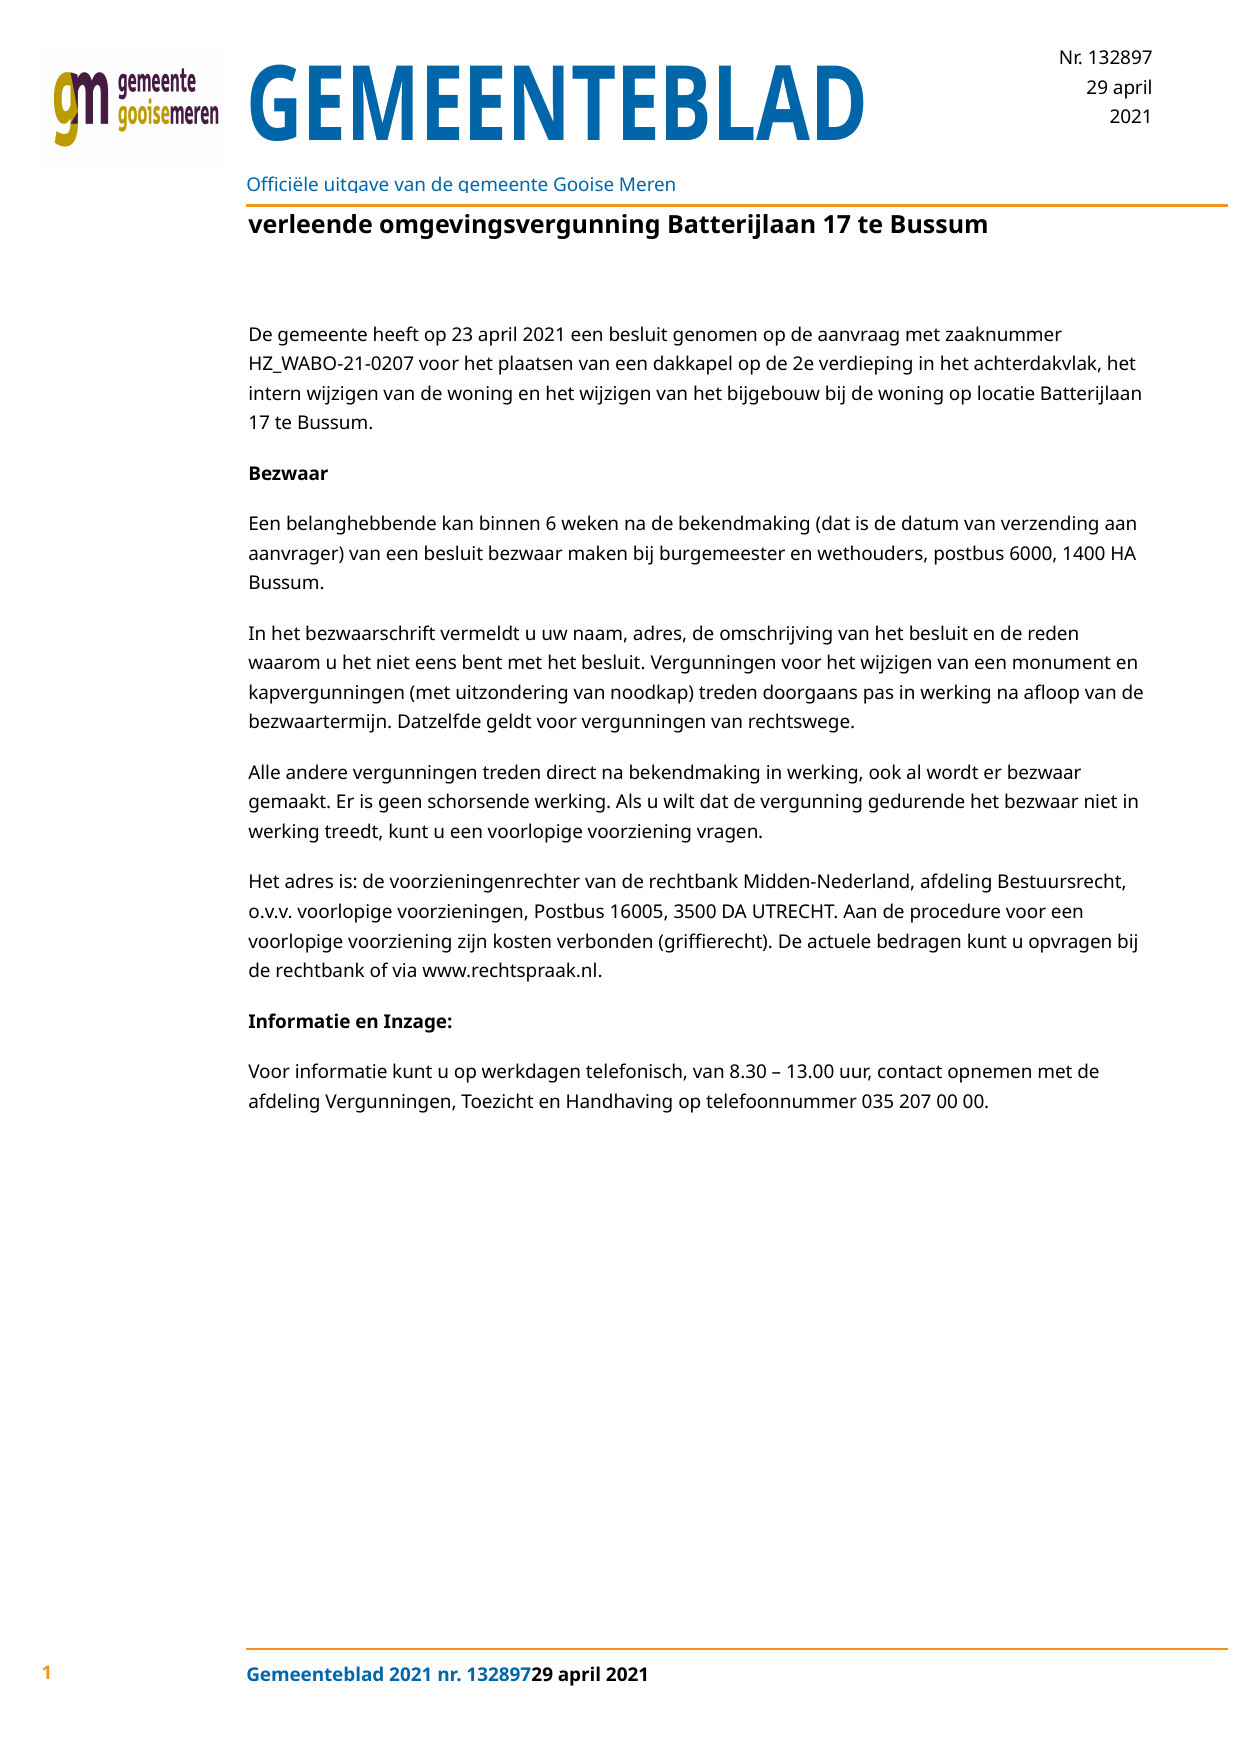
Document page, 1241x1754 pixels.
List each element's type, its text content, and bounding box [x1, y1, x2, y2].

text In het bezwaarschrift vermeldt u uw naam, adres, de omschrijving van het besluit en de reden waarom u het niet eens bent met het besluit. Vergunningen voor het wijzigen van een monument en kapvergunningen (met uitzondering van noodkap) treden doorgaans pas in werking na afloop van de bezwaartermijn. Datzelfde geldt voor vergunningen van rechtswege. [248, 620, 1152, 734]
text De gemeente heeft op 23 april 2021 een besluit genomen op de aanvraag met zaaknummer HZ_WABO-21-0207 voor het plaatsen van een dakkapel op de 2e verdieping in het achterdakvlak, het intern wijzigen van de woning en het wijzigen van het bijgebouw bij de woning op locatie Batterijlaan 17 te Bussum. [248, 321, 1152, 435]
text Voor informatie kunt u op werkdagen telefonisch, van 8.30 – 13.00 uur, contact opnemen met de afdeling Vergunningen, Toezicht en Handhaving op telefoonnummer 035 207 00 00. [248, 1058, 1152, 1113]
text Alle andere vergunningen treden direct na bekendmaking in werking, ook al wordt er bezwaar gemaakt. Er is geen schorsende werking. Als u wilt dat de vergunning gedurende het bezwaar niet in werking treedt, kunt u een voorlopige voorziening vragen. [248, 759, 1152, 844]
text Een belanghebbende kan binnen 6 weken na de bekendmaking (dat is de datum van verzending aan aanvrager) van een besluit bezwaar maken bij burgemeester en wethouders, postbus 6000, 1400 HA Bussum. [248, 510, 1152, 595]
text Informatie en Inzage: [248, 1008, 1152, 1033]
picture [41, 47, 231, 172]
text verleende omgevingsvergunning Batterijlaan 17 te Bussum [248, 207, 1152, 241]
text Bezwaar [248, 460, 1152, 486]
text Het adres is: de voorzieningenrechter van de rechtbank Midden-Nederland, afdeling Bestuursrecht, o.v.v. voorlopige voorzieningen, Postbus 16005, 3500 DA UTRECHT. Aan de procedure voor een voorlopige voorziening zijn kosten verbonden (griffierecht). De actuele bedragen kunt u opvragen bij de rechtbank of via www.rechtspraak.nl. [248, 869, 1152, 983]
